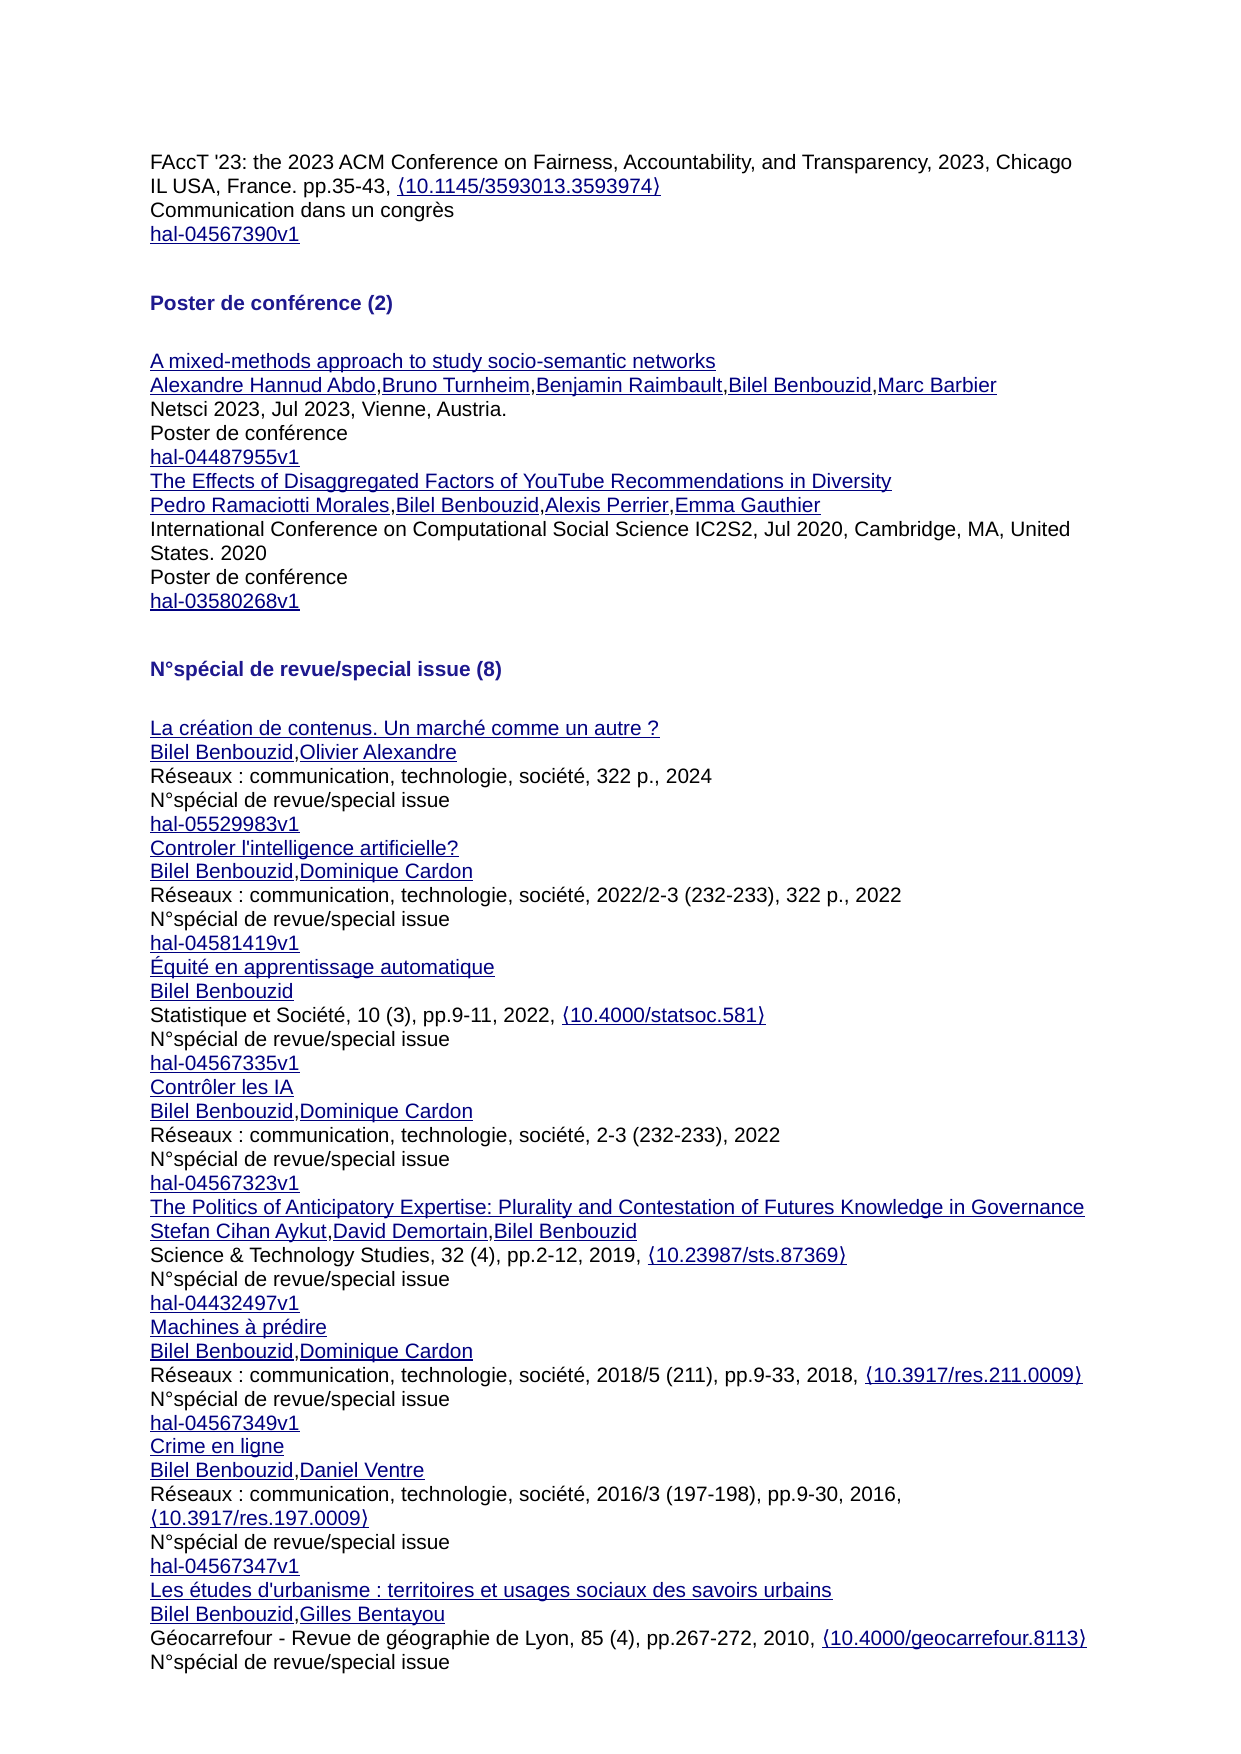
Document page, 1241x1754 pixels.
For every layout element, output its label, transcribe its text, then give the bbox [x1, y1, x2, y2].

table_cell Controler l'intelligence artificielle? Bilel Benbouzid,Dominique Cardon Réseaux : communication, technologie, société, 2022/2-3 (232-233), 322 p., 2022 N°spécial de revue/special issue hal-04581419v1 [150, 835, 1090, 955]
table_cell The Politics of Anticipatory Expertise: Plurality and Contestation of Futures Knowledge in Governance Stefan Cihan Aykut,David Demortain,Bilel Benbouzid Science & Technology Studies, 32 (4), pp.2-12, 2019, ⟨10.23987/sts.87369⟩ N°spécial de revue/special issue hal-04432497v1 [150, 1195, 1090, 1314]
table_cell Machines à prédire Bilel Benbouzid,Dominique Cardon Réseaux : communication, technologie, société, 2018/5 (211), pp.9-33, 2018, ⟨10.3917/res.211.0009⟩ N°spécial de revue/special issue hal-04567349v1 [150, 1315, 1090, 1434]
subtitle Poster de conférence (2) [150, 291, 1090, 314]
table_cell Les études d'urbanisme : territoires et usages sociaux des savoirs urbains Bilel Benbouzid,Gilles Bentayou Géocarrefour - Revue de géographie de Lyon, 85 (4), pp.267-272, 2010, ⟨10.4000/geocarrefour.8113⟩ N°spécial de revue/special issue [150, 1578, 1090, 1674]
table_cell FAccT '23: the 2023 ACM Conference on Fairness, Accountability, and Transparency, 2023, Chicago IL USA, France. pp.35-43, ⟨10.1145/3593013.3593974⟩ Communication dans un congrès hal-04567390v1 [150, 150, 1090, 246]
subtitle N°spécial de revue/special issue (8) [150, 657, 1090, 681]
table_cell Contrôler les IA Bilel Benbouzid,Dominique Cardon Réseaux : communication, technologie, société, 2-3 (232-233), 2022 N°spécial de revue/special issue hal-04567323v1 [150, 1075, 1090, 1195]
table_header A mixed-methods approach to study socio-semantic networks Alexandre Hannud Abdo,Bruno Turnheim,Benjamin Raimbault,Bilel Benbouzid,Marc Barbier Netsci 2023, Jul 2023, Vienne, Austria. Poster de conférence hal-04487955v1 [150, 349, 1090, 469]
table_header La création de contenus. Un marché comme un autre ? Bilel Benbouzid,Olivier Alexandre Réseaux : communication, technologie, société, 322 p., 2024 N°spécial de revue/special issue hal-05529983v1 [150, 716, 1090, 835]
table_cell Crime en ligne Bilel Benbouzid,Daniel Ventre Réseaux : communication, technologie, société, 2016/3 (197-198), pp.9-30, 2016, ⟨10.3917/res.197.0009⟩ N°spécial de revue/special issue hal-04567347v1 [150, 1434, 1090, 1578]
table_cell Équité en apprentissage automatique Bilel Benbouzid Statistique et Société, 10 (3), pp.9-11, 2022, ⟨10.4000/statsoc.581⟩ N°spécial de revue/special issue hal-04567335v1 [150, 955, 1090, 1075]
table_cell The Effects of Disaggregated Factors of YouTube Recommendations in Diversity Pedro Ramaciotti Morales,Bilel Benbouzid,Alexis Perrier,Emma Gauthier International Conference on Computational Social Science IC2S2, Jul 2020, Cambridge, MA, United States. 2020 Poster de conférence hal-03580268v1 [150, 469, 1090, 612]
